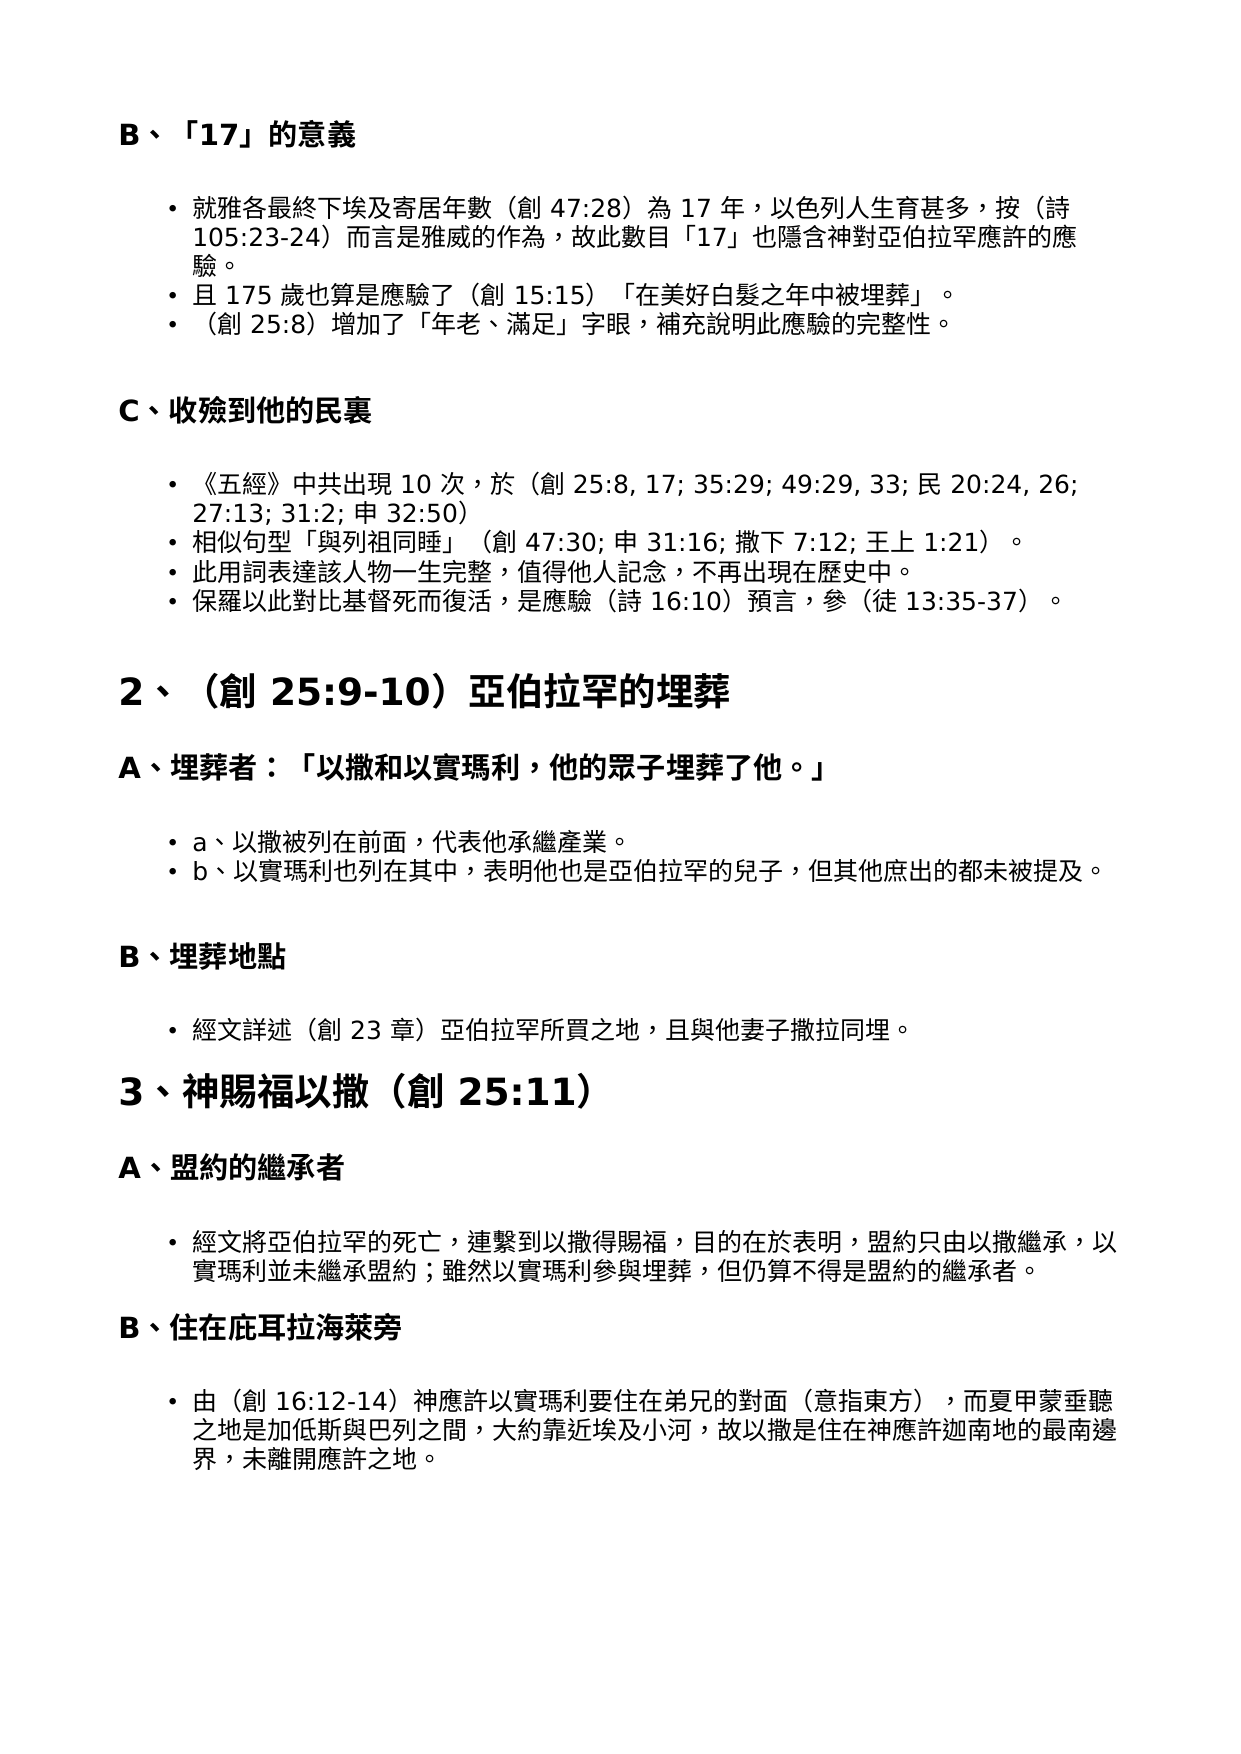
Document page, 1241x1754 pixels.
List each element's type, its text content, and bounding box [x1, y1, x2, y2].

list b、以實瑪利也列在其中，表明他也是亞伯拉罕的兒子，但其他庶出的都未被提及。 [177, 857, 1122, 886]
subtitle B、住在庇耳拉海萊旁 [118, 1311, 1122, 1345]
subtitle B、埋葬地點 [118, 941, 1122, 974]
list 經文將亞伯拉罕的死亡，連繫到以撒得賜福，目的在於表明，盟約只由以撒繼承，以實瑪利並未繼承盟約；雖然以實瑪利參與埋葬，但仍算不得是盟約的繼承者。 [177, 1228, 1122, 1286]
subtitle A、盟約的繼承者 [118, 1152, 1122, 1186]
list 經文詳述（創 23 章）亞伯拉罕所買之地，且與他妻子撒拉同埋。 [177, 1016, 1122, 1046]
list 且 175 歲也算是應驗了（創 15:15）「在美好白髮之年中被埋葬」。 [177, 282, 1122, 311]
list 就雅各最終下埃及寄居年數（創 47:28）為 17 年，以色列人生育甚多，按（詩 105:23-24）而言是雅威的作為，故此數目「17」也隱含神對亞伯拉罕應許的應驗。 [177, 194, 1122, 282]
list a、以撒被列在前面，代表他承繼產業。 [177, 828, 1122, 857]
list 此用詞表達該人物一生完整，值得他人記念，不再出現在歷史中。 [177, 558, 1122, 587]
subtitle A、埋葬者：「以撒和以實瑪利，他的眾子埋葬了他。」 [118, 752, 1122, 786]
subtitle C、收殮到他的民裏 [118, 394, 1122, 428]
subtitle 3、神賜福以撒（創 25:11） [118, 1071, 1122, 1114]
list 保羅以此對比基督死而復活，是應驗（詩 16:10）預言，參（徒 13:35-37）。 [177, 587, 1122, 616]
subtitle B、「17」的意義 [118, 118, 1122, 152]
list 由（創 16:12-14）神應許以實瑪利要住在弟兄的對面（意指東方），而夏甲蒙垂聽之地是加低斯與巴列之間，大約靠近埃及小河，故以撒是住在神應許迦南地的最南邊界，未離開應許之地。 [177, 1387, 1122, 1474]
list 《五經》中共出現 10 次，於（創 25:8, 17; 35:29; 49:29, 33; 民 20:24, 26; 27:13; 31:2; 申 32:50） [177, 470, 1122, 529]
list （創 25:8）增加了「年老、滿足」字眼，補充說明此應驗的完整性。 [177, 311, 1122, 340]
subtitle 2、（創 25:9-10）亞伯拉罕的埋葬 [118, 671, 1122, 714]
list 相似句型「與列祖同睡」（創 47:30; 申 31:16; 撒下 7:12; 王上 1:21）。 [177, 529, 1122, 558]
